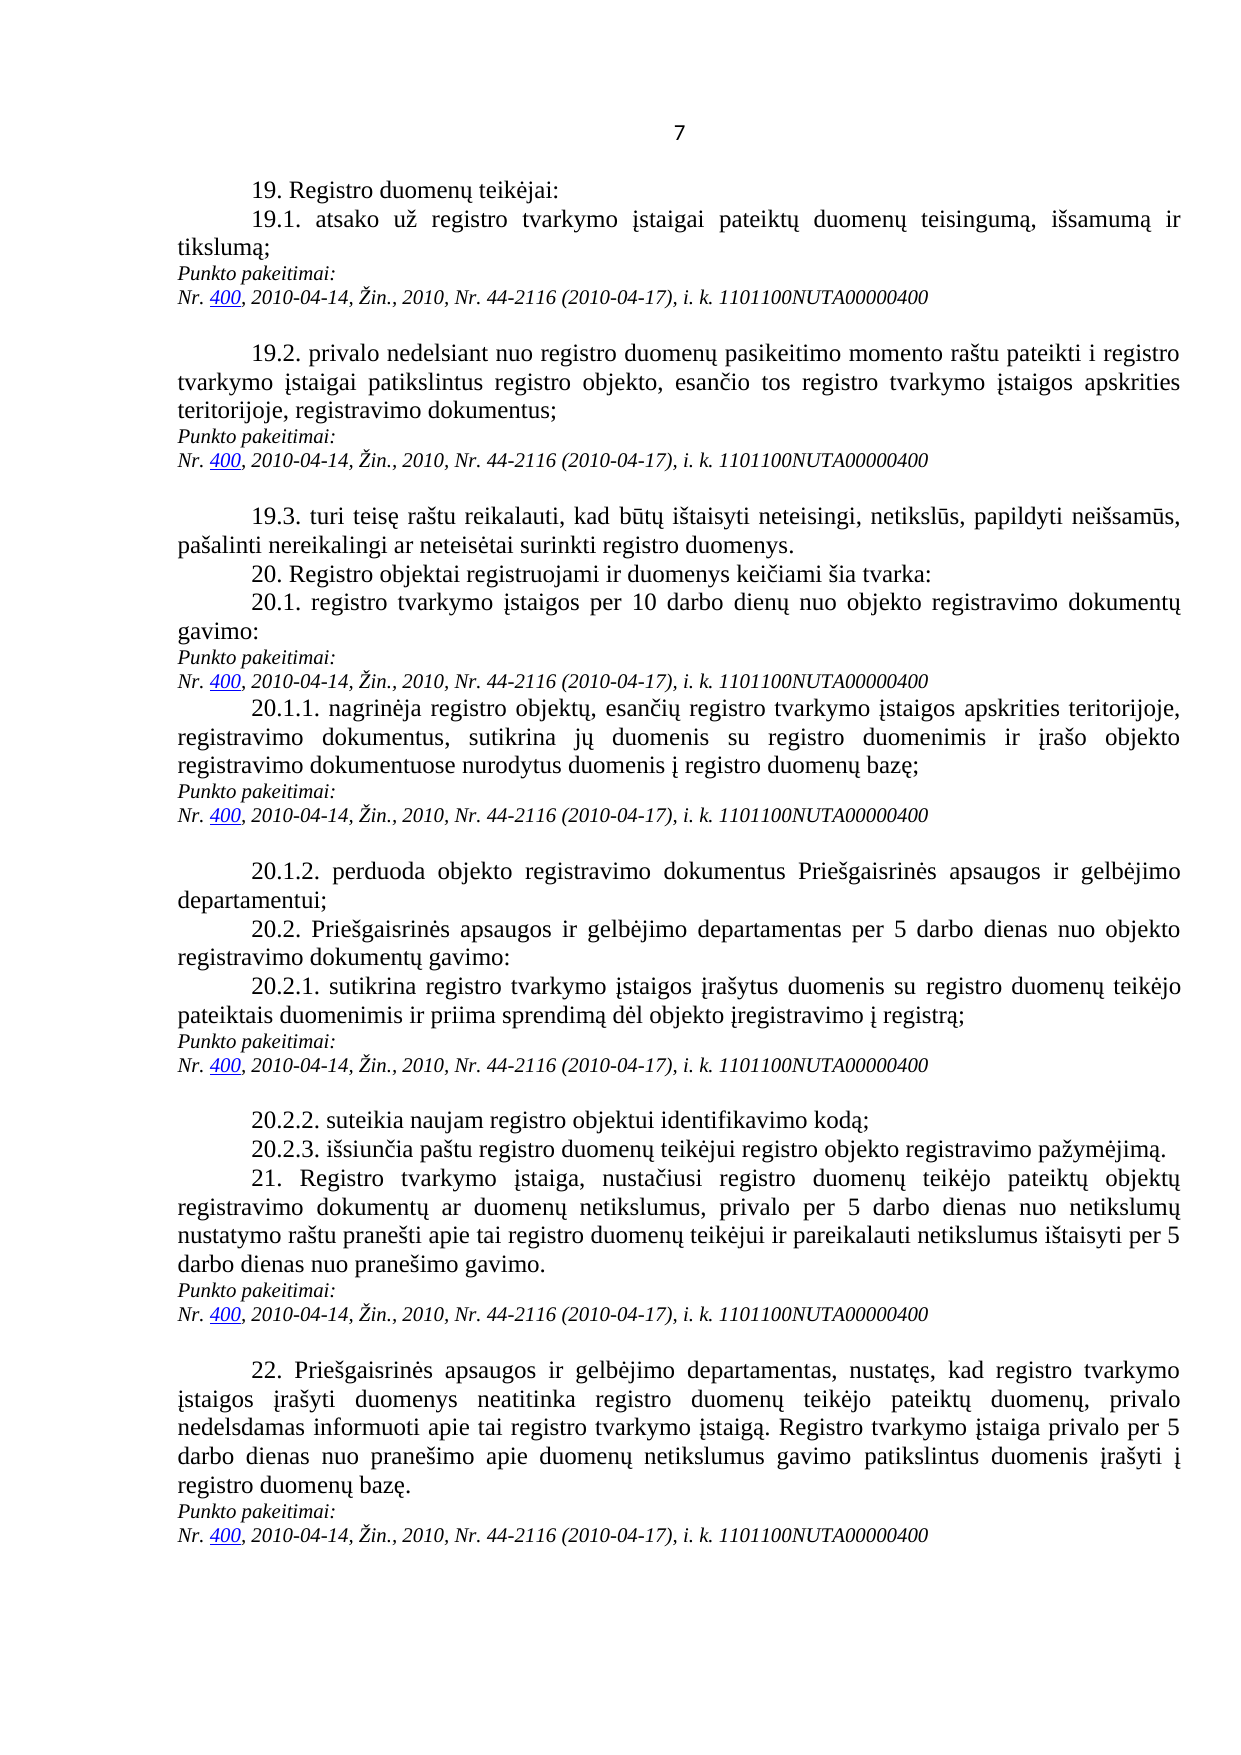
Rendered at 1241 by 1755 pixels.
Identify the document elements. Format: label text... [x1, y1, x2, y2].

text Nr. 400, 2010-04-14, Žin., 2010, Nr. 44-2116 (2010-04-17), i. k. 1101100NUTA00000400 [177, 669, 1181, 693]
text Punkto pakeitimai: [177, 645, 1181, 669]
text 19.3. turi teisę raštu reikalauti, kad būtų ištaisyti neteisingi, netikslūs, papildyti neišsamūs, pašalinti nereikalingi ar neteisėtai surinkti registro duomenys. [177, 501, 1181, 559]
text Nr. 400, 2010-04-14, Žin., 2010, Nr. 44-2116 (2010-04-17), i. k. 1101100NUTA00000400 [177, 1053, 1181, 1077]
text 20.2.1. sutikrina registro tvarkymo įstaigos įrašytus duomenis su registro duomenų teikėjo pateiktais duomenimis ir priima sprendimą dėl objekto įregistravimo į registrą; [177, 971, 1181, 1029]
text 22. Priešgaisrinės apsaugos ir gelbėjimo departamentas, nustatęs, kad registro tvarkymo įstaigos įrašyti duomenys neatitinka registro duomenų teikėjo pateiktų duomenų, privalo nedelsdamas informuoti apie tai registro tvarkymo įstaigą. Registro tvarkymo įstaiga privalo per 5 darbo dienas nuo pranešimo apie duomenų netikslumus gavimo patikslintus duomenis įrašyti į registro duomenų bazę. [177, 1355, 1181, 1499]
text Nr. 400, 2010-04-14, Žin., 2010, Nr. 44-2116 (2010-04-17), i. k. 1101100NUTA00000400 [177, 448, 1181, 472]
text Punkto pakeitimai: [177, 779, 1181, 803]
text 19.2. privalo nedelsiant nuo registro duomenų pasikeitimo momento raštu pateikti i registro tvarkymo įstaigai patikslintus registro objekto, esančio tos registro tvarkymo įstaigos apskrities teritorijoje, registravimo dokumentus; [177, 338, 1181, 424]
text Nr. 400, 2010-04-14, Žin., 2010, Nr. 44-2116 (2010-04-17), i. k. 1101100NUTA00000400 [177, 1523, 1181, 1547]
text Punkto pakeitimai: [177, 1278, 1181, 1302]
text 21. Registro tvarkymo įstaiga, nustačiusi registro duomenų teikėjo pateiktų objektų registravimo dokumentų ar duomenų netikslumus, privalo per 5 darbo dienas nuo netikslumų nustatymo raštu pranešti apie tai registro duomenų teikėjui ir pareikalauti netikslumus ištaisyti per 5 darbo dienas nuo pranešimo gavimo. [177, 1163, 1181, 1278]
text 20.2.3. išsiunčia paštu registro duomenų teikėjui registro objekto registravimo pažymėjimą. [177, 1134, 1181, 1163]
text Nr. 400, 2010-04-14, Žin., 2010, Nr. 44-2116 (2010-04-17), i. k. 1101100NUTA00000400 [177, 1302, 1181, 1326]
text Nr. 400, 2010-04-14, Žin., 2010, Nr. 44-2116 (2010-04-17), i. k. 1101100NUTA00000400 [177, 285, 1181, 309]
text 20. Registro objektai registruojami ir duomenys keičiami šia tvarka: [177, 559, 1181, 587]
text 20.2. Priešgaisrinės apsaugos ir gelbėjimo departamentas per 5 darbo dienas nuo objekto registravimo dokumentų gavimo: [177, 914, 1181, 971]
text 19. Registro duomenų teikėjai: [177, 175, 1181, 204]
text 20.2.2. suteikia naujam registro objektui identifikavimo kodą; [177, 1106, 1181, 1134]
text 20.1.2. perduoda objekto registravimo dokumentus Priešgaisrinės apsaugos ir gelbėjimo departamentui; [177, 856, 1181, 914]
text Punkto pakeitimai: [177, 1499, 1181, 1523]
text 20.1. registro tvarkymo įstaigos per 10 darbo dienų nuo objekto registravimo dokumentų gavimo: [177, 587, 1181, 645]
text Punkto pakeitimai: [177, 1029, 1181, 1053]
text 19.1. atsako už registro tvarkymo įstaigai pateiktų duomenų teisingumą, išsamumą ir tikslumą; [177, 204, 1181, 261]
text Nr. 400, 2010-04-14, Žin., 2010, Nr. 44-2116 (2010-04-17), i. k. 1101100NUTA00000400 [177, 803, 1181, 827]
text Punkto pakeitimai: [177, 261, 1181, 285]
text Punkto pakeitimai: [177, 424, 1181, 448]
text 20.1.1. nagrinėja registro objektų, esančių registro tvarkymo įstaigos apskrities teritorijoje, registravimo dokumentus, sutikrina jų duomenis su registro duomenimis ir įrašo objekto registravimo dokumentuose nurodytus duomenis į registro duomenų bazę; [177, 693, 1181, 779]
